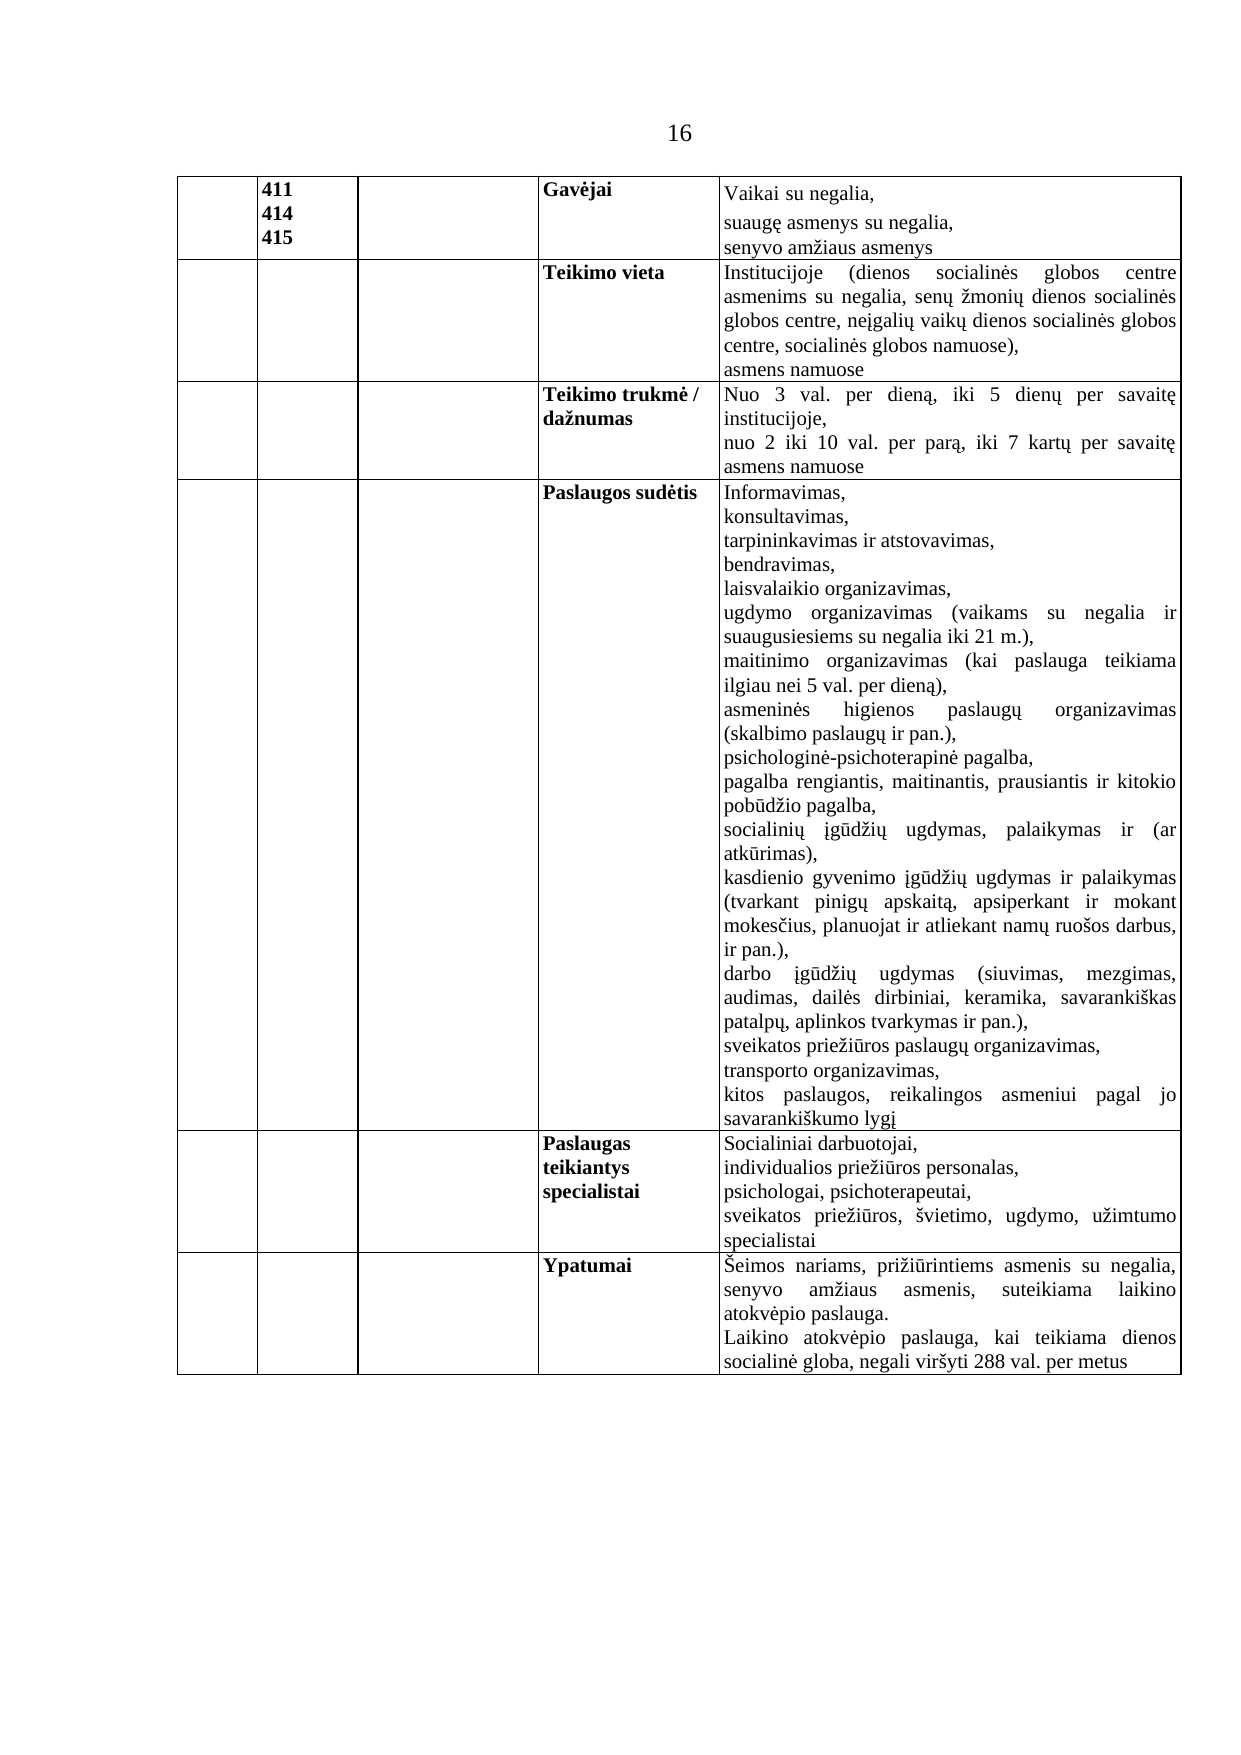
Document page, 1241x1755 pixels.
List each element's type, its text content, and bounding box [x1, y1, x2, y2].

table_cell Paslaugos sudėtis [539, 480, 719, 1130]
table_cell [359, 1253, 538, 1373]
table_cell [258, 382, 357, 478]
table_cell Paslaugas teikiantys specialistai [539, 1131, 719, 1252]
table_cell [359, 382, 538, 478]
table_cell [359, 260, 538, 381]
table_cell Teikimo trukmė / dažnumas [539, 382, 719, 478]
table_cell Ypatumai [539, 1253, 719, 1373]
table_cell Institucijoje (dienos socialinės globos centre asmenims su negalia, senų žmonių dienos socialinės globos centre, neįgalių vaikų dienos socialinės globos centre, socialinės globos namuose), asmens namuose [720, 260, 1180, 381]
table_cell [258, 1131, 357, 1252]
table_cell [178, 1131, 257, 1252]
table_cell [178, 1253, 257, 1373]
table_cell [258, 480, 357, 1130]
table_cell Socialiniai darbuotojai, individualios priežiūros personalas, psichologai, psichoterapeutai, sveikatos priežiūros, švietimo, ugdymo, užimtumo specialistai [720, 1131, 1180, 1252]
table_cell [359, 480, 538, 1130]
table_cell Gavėjai [539, 177, 719, 259]
table_cell Informavimas, konsultavimas, tarpininkavimas ir atstovavimas, bendravimas, laisvalaikio organizavimas, ugdymo organizavimas (vaikams su negalia ir suaugusiesiems su negalia iki 21 m.), maitinimo organizavimas (kai paslauga teikiama ilgiau nei 5 val. per dieną), asmeninės higienos paslaugų organizavimas (skalbimo paslaugų ir pan.), psichologinė-psichoterapinė pagalba, pagalba rengiantis, maitinantis, prausiantis ir kitokio pobūdžio pagalba, socialinių įgūdžių ugdymas, palaikymas ir (ar atkūrimas), kasdienio gyvenimo įgūdžių ugdymas ir palaikymas (tvarkant pinigų apskaitą, apsiperkant ir mokant mokesčius, planuojat ir atliekant namų ruošos darbus, ir pan.), darbo įgūdžių ugdymas (siuvimas, mezgimas, audimas, dailės dirbiniai, keramika, savarankiškas patalpų, aplinkos tvarkymas ir pan.), sveikatos priežiūros paslaugų organizavimas, transporto organizavimas, kitos paslaugos, reikalingos asmeniui pagal jo savarankiškumo lygį [720, 480, 1180, 1130]
table_cell [178, 260, 257, 381]
table_cell [178, 177, 257, 259]
table_cell [359, 1131, 538, 1252]
table_cell Teikimo vieta [539, 260, 719, 381]
table_cell [359, 177, 538, 259]
table_cell Šeimos nariams, prižiūrintiems asmenis su negalia, senyvo amžiaus asmenis, suteikiama laikino atokvėpio paslauga. Laikino atokvėpio paslauga, kai teikiama dienos socialinė globa, negali viršyti 288 val. per metus [720, 1253, 1180, 1373]
table_cell Vaikai su negalia, suaugę asmenys su negalia, senyvo amžiaus asmenys [720, 177, 1180, 259]
table_cell [178, 382, 257, 478]
table_cell Nuo 3 val. per dieną, iki 5 dienų per savaitę institucijoje, nuo 2 iki 10 val. per parą, iki 7 kartų per savaitę asmens namuose [720, 382, 1180, 478]
table_cell [258, 260, 357, 381]
table_cell 411 414 415 [258, 177, 357, 259]
table_cell [178, 480, 257, 1130]
table_cell [258, 1253, 357, 1373]
